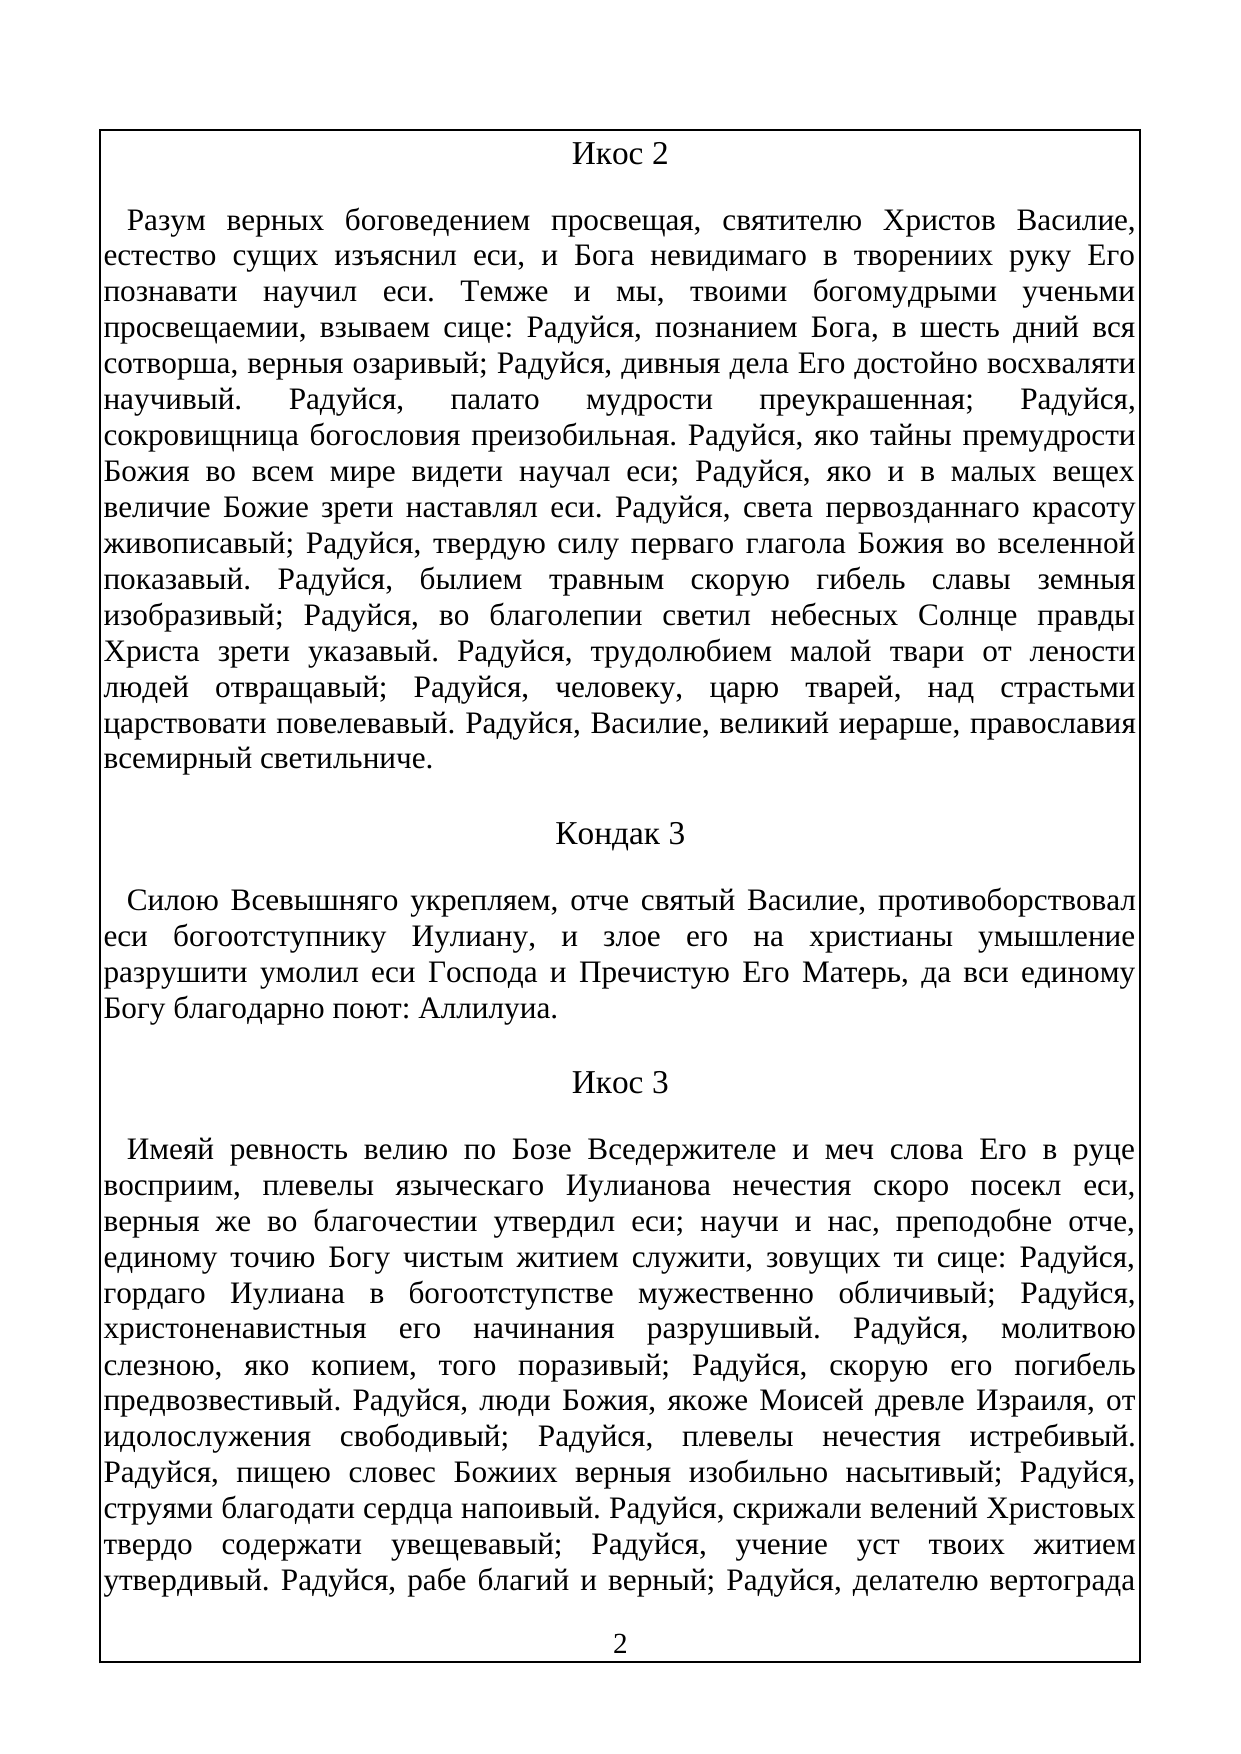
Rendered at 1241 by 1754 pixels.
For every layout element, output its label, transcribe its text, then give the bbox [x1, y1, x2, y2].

text Силою Всевышняго укрепляем, отче святый Василие, противоборствовал еси богоотступнику Иулиану, и злое его на христианы умышление разрушити умолил еси Господа и Пречистую Его Матерь, да вси единому Богу благодарно поют: Аллилуиа. [103, 881, 1137, 1025]
subtitle Кондак 3 [103, 813, 1137, 852]
subtitle Икос 2 [103, 133, 1137, 171]
text Разум верных боговедением просвещая, святителю Христов Василие, естество сущих изъяснил еси, и Бога невидимаго в творениих руку Его познавати научил еси. Темже и мы, твоими богомудрыми ученьми просвещаемии, взываем сице: Радуйся, познанием Бога, в шесть дний вся сотворша, верныя озаривый; Радуйся, дивныя дела Его достойно восхваляти научивый. Радуйся, палато мудрости преукрашенная; Радуйся, сокровищница богословия преизобильная. Радуйся, яко тайны премудрости Божия во всем мире видети научал еси; Радуйся, яко и в малых вещех величие Божие зрети наставлял еси. Радуйся, света первозданнаго красоту живописавый; Радуйся, твердую силу перваго глагола Божия во вселенной показавый. Радуйся, былием травным скорую гибель славы земныя изобразивый; Радуйся, во благолепии светил небесных Солнце правды Христа зрети указавый. Радуйся, трудолюбием малой твари от лености людей отвращавый; Радуйся, человеку, царю тварей, над страстьми царствовати повелевавый. Радуйся, Василие, великий иерарше, православия всемирный светильниче. [103, 201, 1137, 776]
subtitle Икос 3 [103, 1062, 1137, 1101]
text Имеяй ревность велию по Бозе Вседержителе и меч слова Его в руце восприим, плевелы языческаго Иулианова нечестия скоро посекл еси, верныя же во благочестии утвердил еси; научи и нас, преподобне отче, единому точию Богу чистым житием служити, зовущих ти сице: Радуйся, гордаго Иулиана в богоотступстве мужественно обличивый; Радуйся, христоненавистныя его начинания разрушивый. Радуйся, молитвою слезною, яко копием, того поразивый; Радуйся, скорую его погибель предвозвестивый. Радуйся, люди Божия, якоже Моисей древле Израиля, от идолослужения свободивый; Радуйся, плевелы нечестия истребивый. Радуйся, пищею словес Божиих верныя изобильно насытивый; Радуйся, струями благодати сердца напоивый. Радуйся, скрижали велений Христовых твердо содержати увещевавый; Радуйся, учение уст твоих житием утвердивый. Радуйся, рабе благий и верный; Радуйся, делателю вертограда [103, 1130, 1137, 1597]
